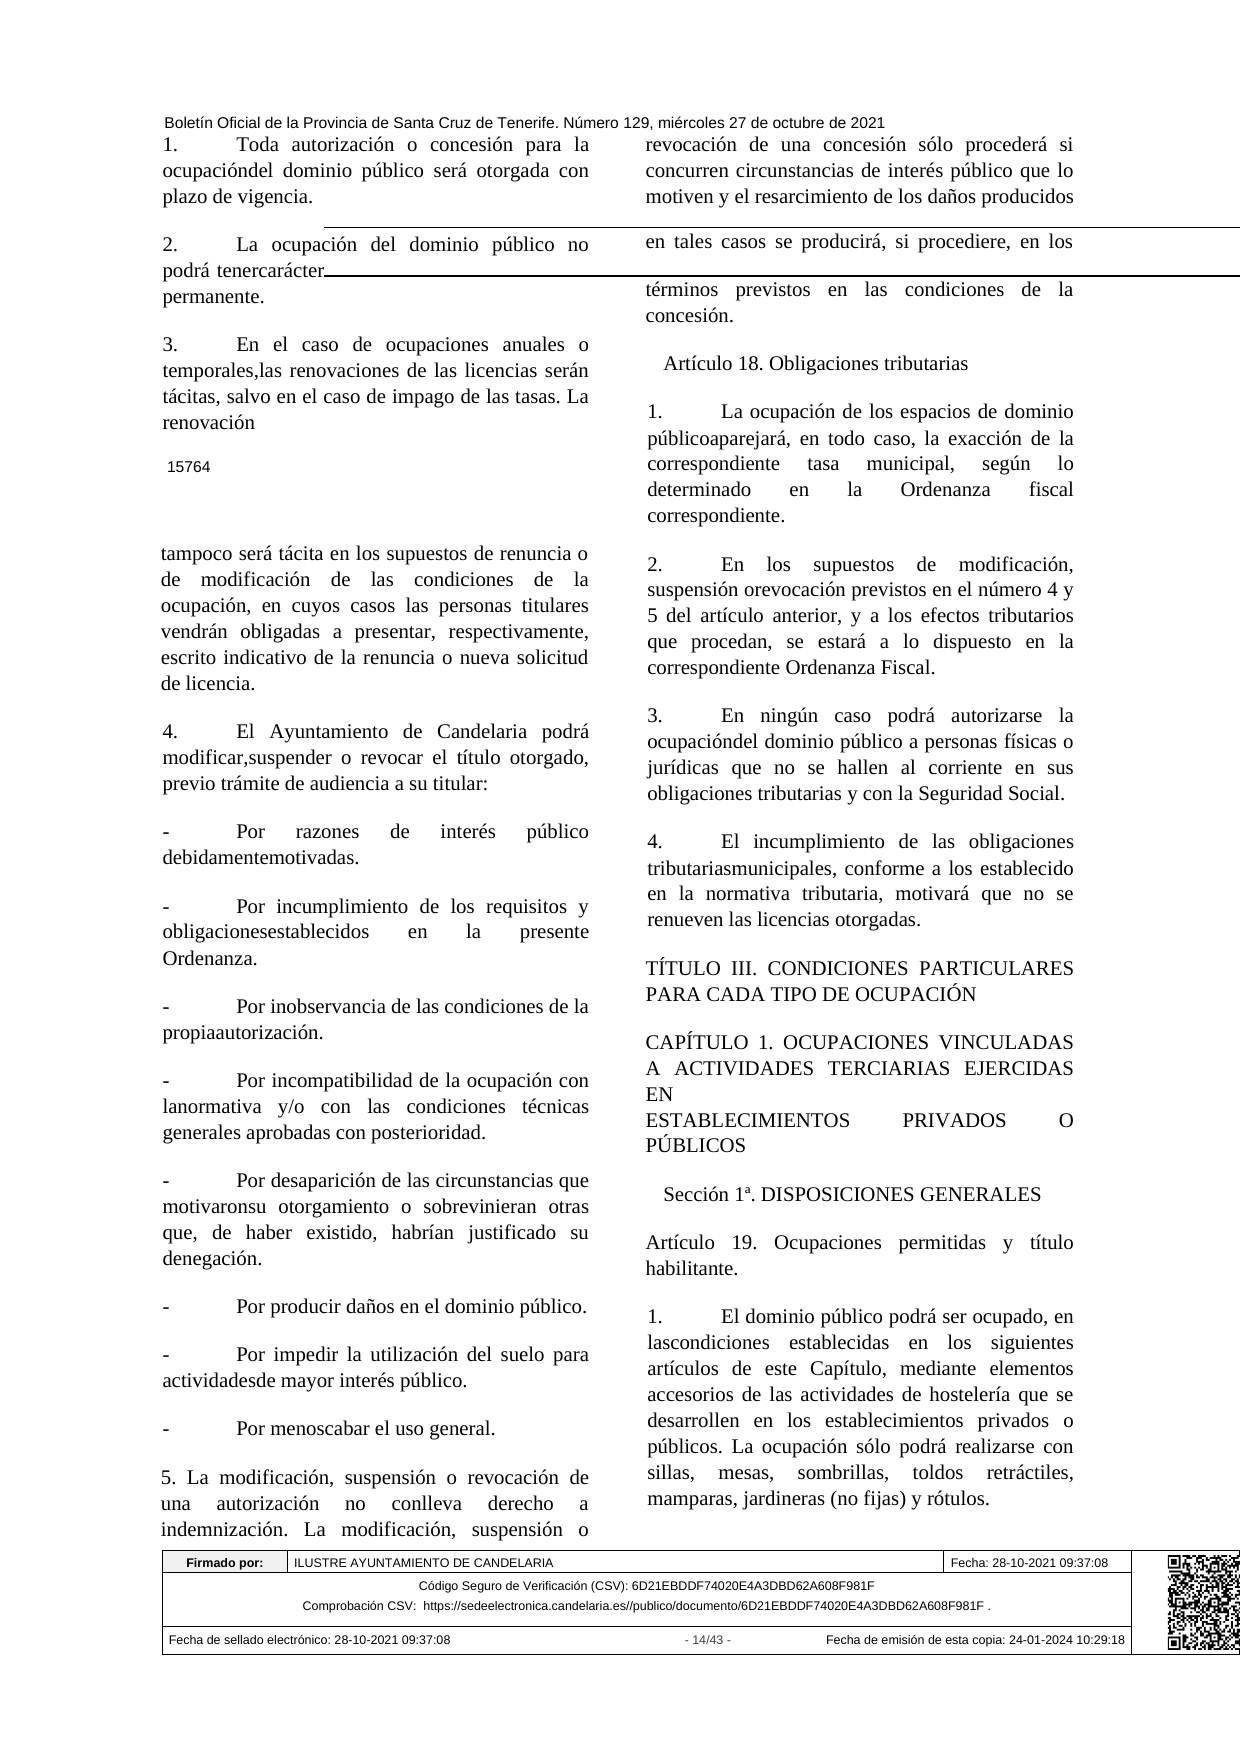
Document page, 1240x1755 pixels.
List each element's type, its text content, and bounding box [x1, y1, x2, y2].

text Artículo 19. Ocupaciones permitidas y título habilitante. [645, 1230, 1074, 1280]
list En ningún caso podrá autorizarse la ocupacióndel dominio público a personas físicas o jurídicas que no se hallen al corriente en sus obligaciones tributarias y con la Seguridad Social. [647, 703, 1074, 805]
list Por razones de interés público debidamentemotivadas. [162, 819, 589, 869]
list Por incompatibilidad de la ocupación con lanormativa y/o con las condiciones técnicas generales aprobadas con posterioridad. [162, 1068, 589, 1144]
text revocación de una concesión sólo procederá si concurren circunstancias de interés público que lo motiven y el resarcimiento de los daños producidos [645, 132, 1074, 227]
list Por incumplimiento de los requisitos y obligacionesestablecidos en la presente Ordenanza. [162, 893, 589, 969]
list Por menoscabar el uso general. [162, 1416, 589, 1440]
list Por producir daños en el dominio público. [162, 1294, 589, 1318]
list La ocupación del dominio público no podrá tenercarácter permanente. [162, 232, 589, 308]
list Por inobservancia de las condiciones de la propiaautorización. [162, 994, 589, 1044]
list El Ayuntamiento de Candelaria podrá modificar,suspender o revocar el título otorgado, previo trámite de audiencia a su titular: [162, 719, 589, 795]
text CAPÍTULO 1. OCUPACIONES VINCULADAS A ACTIVIDADES TERCIARIAS EJERCIDAS EN [645, 1030, 1074, 1106]
list En los supuestos de modificación, suspensión orevocación previstos en el número 4 y 5 del artículo anterior, y a los efectos tributarios que procedan, se estará a lo dispuesto en la correspondiente Ordenanza Fiscal. [647, 551, 1074, 679]
list El dominio público podrá ser ocupado, en lascondiciones establecidas en los siguientes artículos de este Capítulo, mediante elementos accesorios de las actividades de hostelería que se desarrollen en los establecimientos privados o públicos. La ocupación sólo podrá realizarse con sillas, mesas, sombrillas, toldos retráctiles, mamparas, jardineras (no fijas) y rótulos. [647, 1304, 1074, 1510]
text tampoco será tácita en los supuestos de renuncia o de modificación de las condiciones de la ocupación, en cuyos casos las personas titulares vendrán obligadas a presentar, respectivamente, escrito indicativo de la renuncia o nueva solicitud de licencia. [161, 541, 589, 695]
text Artículo 18. Obligaciones tributarias [663, 351, 1074, 375]
text términos previstos en las condiciones de la concesión. [645, 277, 1074, 327]
list Toda autorización o concesión para la ocupacióndel dominio público será otorgada con plazo de vigencia. [162, 132, 589, 208]
list Por desaparición de las circunstancias que motivaronsu otorgamiento o sobrevinieran otras que, de haber existido, habrían justificado su denegación. [162, 1168, 589, 1270]
list La ocupación de los espacios de dominio públicoaparejará, en todo caso, la exacción de la correspondiente tasa municipal, según lo determinado en la Ordenanza fiscal correspondiente. [647, 399, 1074, 527]
text en tales casos se producirá, si procediere, en los [645, 228, 1074, 275]
list En el caso de ocupaciones anuales o temporales,las renovaciones de las licencias serán tácitas, salvo en el caso de impago de las tasas. La renovación [162, 332, 589, 434]
list Por impedir la utilización del suelo para actividadesde mayor interés público. [162, 1342, 589, 1392]
list El incumplimiento de las obligaciones tributariasmunicipales, conforme a los establecido en la normativa tributaria, motivará que no se renueven las licencias otorgadas. [647, 829, 1074, 931]
text 5. La modificación, suspensión o revocación de una autorización no conlleva derecho a indemnización. La modificación, suspensión o [161, 1464, 589, 1541]
text ESTABLECIMIENTOS PRIVADOS O PÚBLICOS [645, 1107, 1074, 1157]
text Sección 1ª. DISPOSICIONES GENERALES [663, 1182, 1074, 1206]
text 15764 [162, 458, 593, 476]
text TÍTULO III. CONDICIONES PARTICULARES PARA CADA TIPO DE OCUPACIÓN [645, 956, 1074, 1006]
